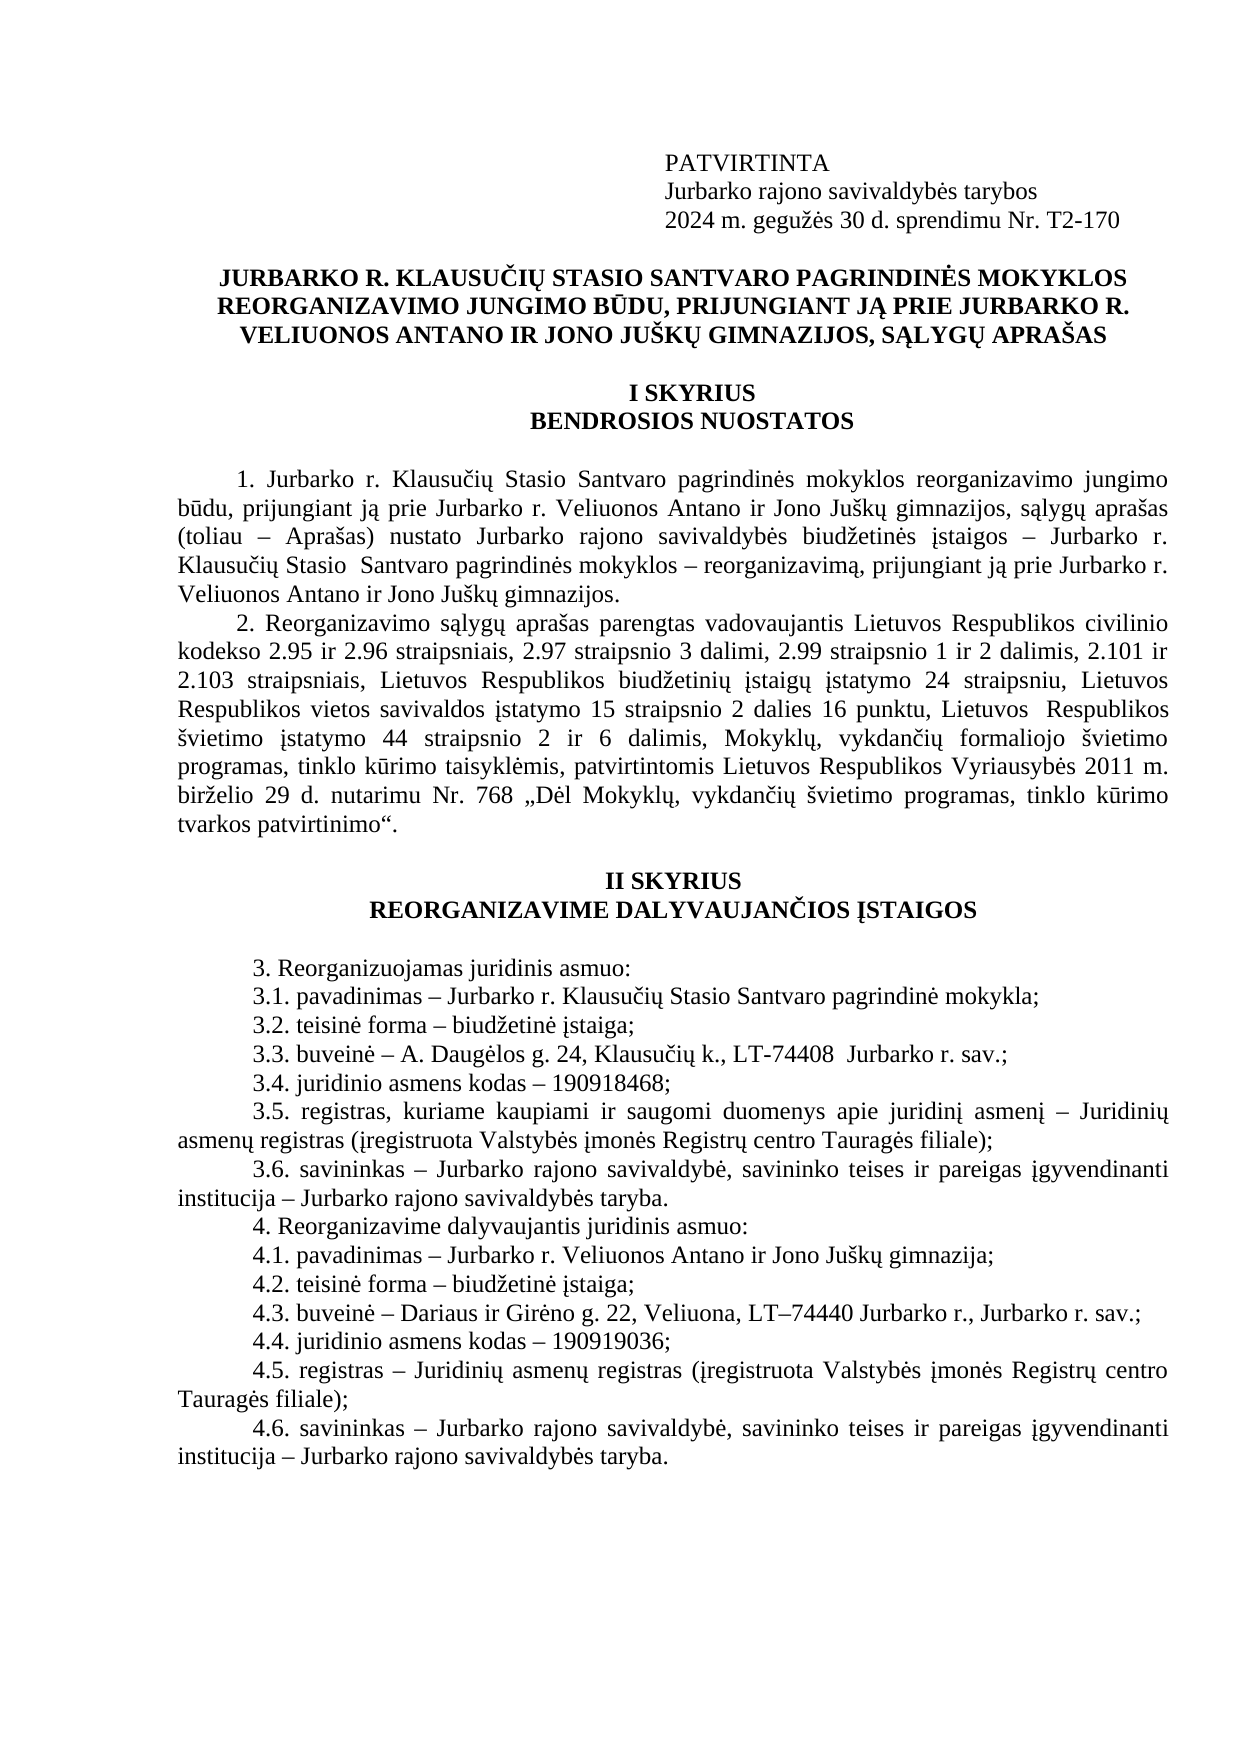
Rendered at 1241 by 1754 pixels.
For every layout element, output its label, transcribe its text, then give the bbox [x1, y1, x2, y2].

text JURBARKO R. KLAUSUČIŲ STASIO SANTVARO PAGRINDINĖS MOKYKLOS REORGANIZAVIMO JUNGIMO BŪDU, PRIJUNGIANT JĄ PRIE JURBARKO R. VELIUONOS ANTANO IR JONO JUŠKŲ GIMNAZIJOS, SĄLYGŲ APRAŠAS [177, 263, 1169, 349]
text 3.3. buveinė – A. Daugėlos g. 24, Klausučių k., LT-74408 Jurbarko r. sav.; [177, 1039, 1169, 1068]
text REORGANIZAVIME DALYVAUJANČIOS ĮSTAIGOS [177, 895, 1169, 924]
text 3.2. teisinė forma – biudžetinė įstaiga; [177, 1010, 1169, 1039]
text 4.6. savininkas – Jurbarko rajono savivaldybė, savininko teises ir pareigas įgyvendinanti institucija – Jurbarko rajono savivaldybės taryba. [177, 1413, 1169, 1470]
text 3.4. juridinio asmens kodas – 190918468; [177, 1068, 1169, 1096]
text BENDROSIOS NUOSTATOS [215, 406, 1169, 435]
text 4.1. pavadinimas – Jurbarko r. Veliuonos Antano ir Jono Juškų gimnazija; [177, 1240, 1169, 1269]
text PATVIRTINTA [627, 148, 1169, 176]
text 2024 m. gegužės 30 d. sprendimu Nr. T2-170 [627, 205, 1169, 234]
text 4. Reorganizavime dalyvaujantis juridinis asmuo: [177, 1211, 1169, 1240]
text I SKYRIUS [215, 378, 1169, 406]
text 3.1. pavadinimas – Jurbarko r. Klausučių Stasio Santvaro pagrindinė mokykla; [177, 981, 1169, 1010]
text 2. Reorganizavimo sąlygų aprašas parengtas vadovaujantis Lietuvos Respublikos civilinio kodekso 2.95 ir 2.96 straipsniais, 2.97 straipsnio 3 dalimi, 2.99 straipsnio 1 ir 2 dalimis, 2.101 ir 2.103 straipsniais, Lietuvos Respublikos biudžetinių įstaigų įstatymo 24 straipsniu, Lietuvos Respublikos vietos savivaldos įstatymo 15 straipsnio 2 dalies 16 punktu, Lietuvos Respublikos švietimo įstatymo 44 straipsnio 2 ir 6 dalimis, Mokyklų, vykdančių formaliojo švietimo programas, tinklo kūrimo taisyklėmis, patvirtintomis Lietuvos Respublikos Vyriausybės 2011 m. birželio 29 d. nutarimu Nr. 768 „Dėl Mokyklų, vykdančių švietimo programas, tinklo kūrimo tvarkos patvirtinimo“. [177, 608, 1169, 838]
text 3.6. savininkas – Jurbarko rajono savivaldybė, savininko teises ir pareigas įgyvendinanti institucija – Jurbarko rajono savivaldybės taryba. [177, 1154, 1169, 1211]
text II SKYRIUS [177, 866, 1169, 895]
text Jurbarko rajono savivaldybės tarybos [627, 176, 1169, 205]
text 1. Jurbarko r. Klausučių Stasio Santvaro pagrindinės mokyklos reorganizavimo jungimo būdu, prijungiant ją prie Jurbarko r. Veliuonos Antano ir Jono Juškų gimnazijos, sąlygų aprašas (toliau – Aprašas) nustato Jurbarko rajono savivaldybės biudžetinės įstaigos – Jurbarko r. Klausučių Stasio Santvaro pagrindinės mokyklos – reorganizavimą, prijungiant ją prie Jurbarko r. Veliuonos Antano ir Jono Juškų gimnazijos. [177, 464, 1169, 608]
text 4.4. juridinio asmens kodas – 190919036; [177, 1326, 1169, 1355]
text 4.5. registras – Juridinių asmenų registras (įregistruota Valstybės įmonės Registrų centro Tauragės filiale); [177, 1355, 1169, 1413]
text 3.5. registras, kuriame kaupiami ir saugomi duomenys apie juridinį asmenį – Juridinių asmenų registras (įregistruota Valstybės įmonės Registrų centro Tauragės filiale); [177, 1096, 1169, 1154]
text 4.3. buveinė – Dariaus ir Girėno g. 22, Veliuona, LT–74440 Jurbarko r., Jurbarko r. sav.; [177, 1298, 1169, 1326]
text 3. Reorganizuojamas juridinis asmuo: [177, 953, 1169, 981]
text 4.2. teisinė forma – biudžetinė įstaiga; [177, 1269, 1169, 1298]
